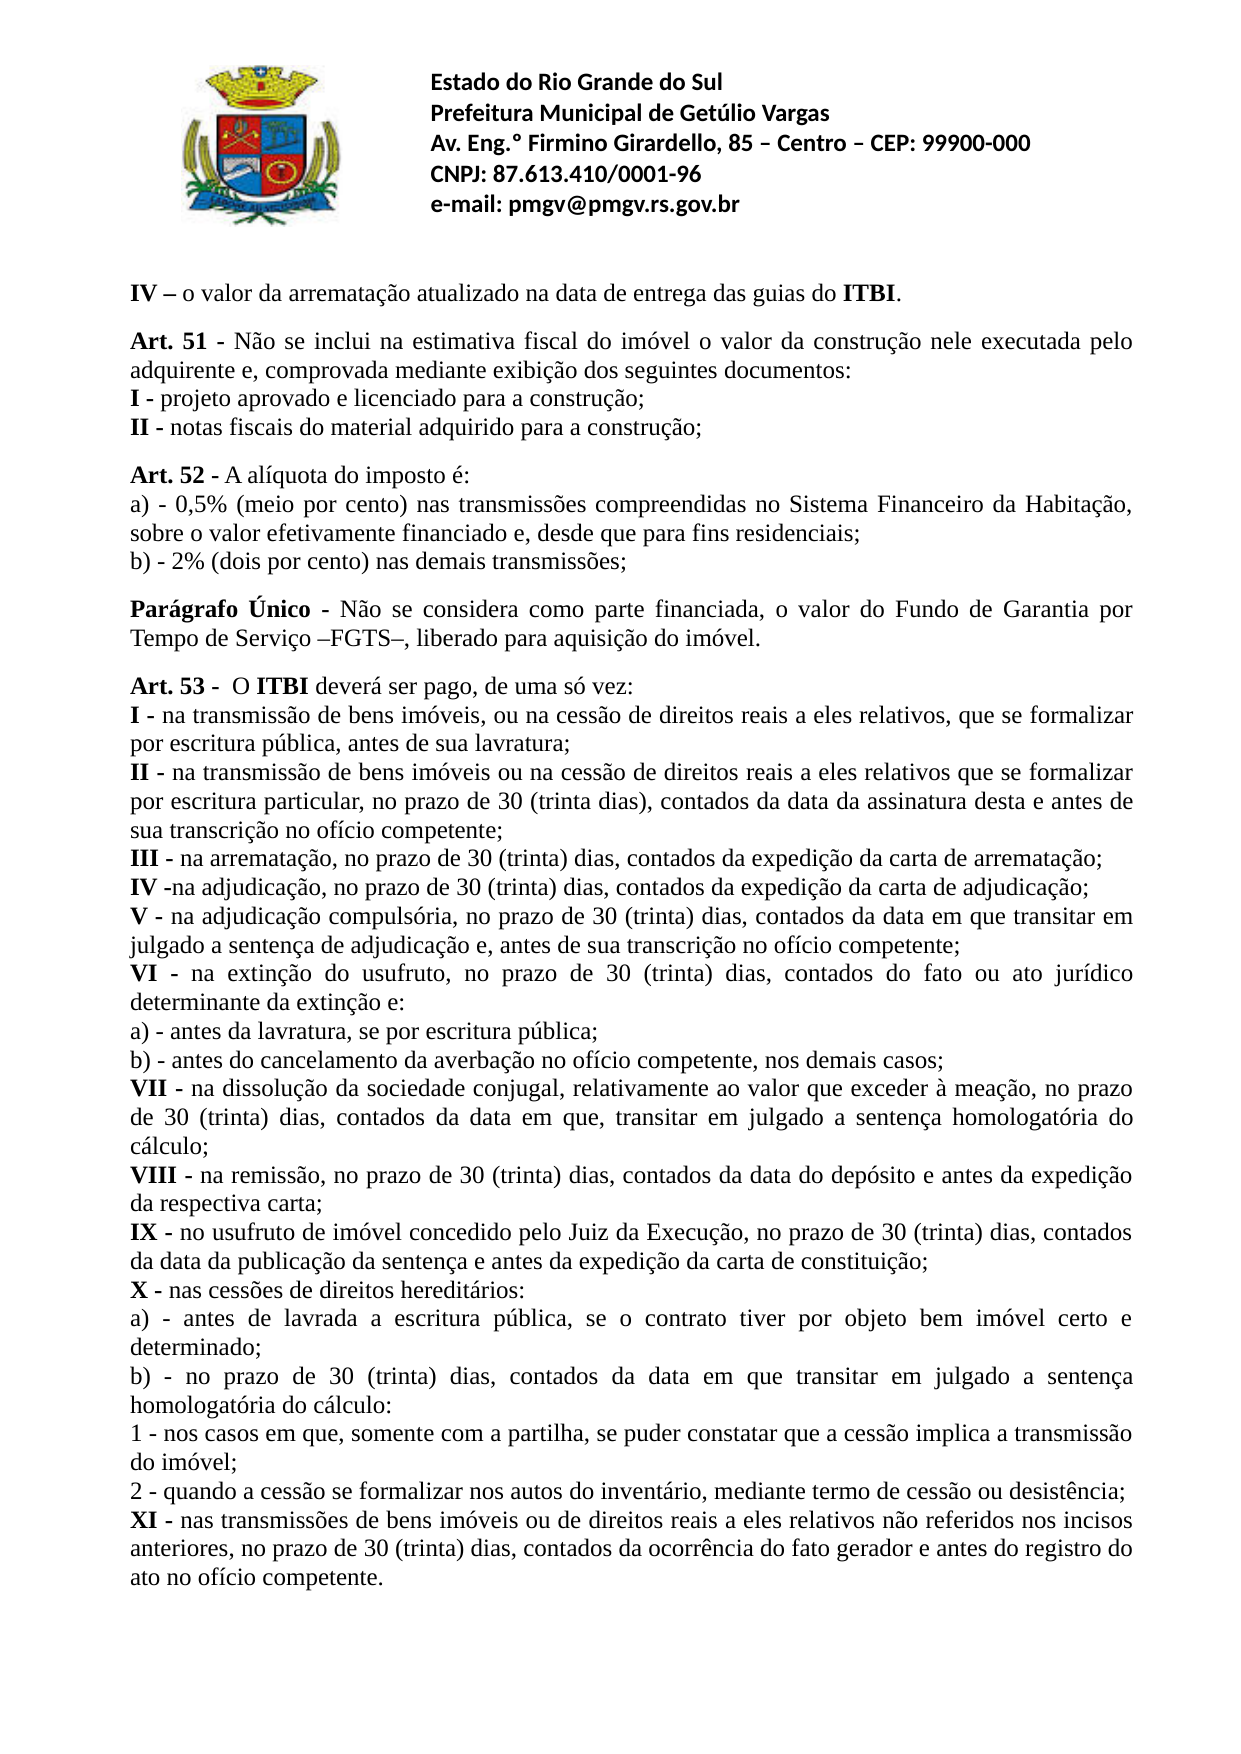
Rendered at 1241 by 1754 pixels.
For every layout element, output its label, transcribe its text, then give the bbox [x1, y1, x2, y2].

text Art. 51 - Não se inclui na estimativa fiscal do imóvel o valor da construção nele executada pelo adquirente e, comprovada mediante exibição dos seguintes documentos: [130, 326, 1134, 383]
text 1 - nos casos em que, somente com a partilha, se puder constatar que a cessão implica a transmissão do imóvel; [130, 1418, 1134, 1476]
text Art. 53 - O ITBI deverá ser pago, de uma só vez: [130, 671, 1134, 700]
picture [181, 65, 343, 227]
text X - nas cessões de direitos hereditários: [130, 1275, 1134, 1303]
text I - na transmissão de bens imóveis, ou na cessão de direitos reais a eles relativos, que se formalizar por escritura pública, antes de sua lavratura; [130, 700, 1134, 757]
text V - na adjudicação compulsória, no prazo de 30 (trinta) dias, contados da data em que transitar em julgado a sentença de adjudicação e, antes de sua transcrição no ofício competente; [130, 901, 1134, 958]
text IV -na adjudicação, no prazo de 30 (trinta) dias, contados da expedição da carta de adjudicação; [130, 872, 1134, 901]
text a) - antes da lavratura, se por escritura pública; [130, 1016, 1134, 1045]
text b) - no prazo de 30 (trinta) dias, contados da data em que transitar em julgado a sentença homologatória do cálculo: [130, 1361, 1134, 1418]
text XI - nas transmissões de bens imóveis ou de direitos reais a eles relativos não referidos nos incisos anteriores, no prazo de 30 (trinta) dias, contados da ocorrência do fato gerador e antes do registro do ato no ofício competente. [130, 1505, 1134, 1591]
text b) - 2% (dois por cento) nas demais transmissões; [130, 546, 1134, 575]
text IX - no usufruto de imóvel concedido pelo Juiz da Execução, no prazo de 30 (trinta) dias, contados da data da publicação da sentença e antes da expedição da carta de constituição; [130, 1217, 1134, 1275]
text Parágrafo Único - Não se considera como parte financiada, o valor do Fundo de Garantia por Tempo de Serviço –FGTS–, liberado para aquisição do imóvel. [130, 594, 1134, 652]
text III - na arrematação, no prazo de 30 (trinta) dias, contados da expedição da carta de arrematação; [130, 843, 1134, 872]
text a) - 0,5% (meio por cento) nas transmissões compreendidas no Sistema Financeiro da Habitação, sobre o valor efetivamente financiado e, desde que para fins residenciais; [130, 489, 1134, 546]
text II - na transmissão de bens imóveis ou na cessão de direitos reais a eles relativos que se formalizar por escritura particular, no prazo de 30 (trinta dias), contados da data da assinatura desta e antes de sua transcrição no ofício competente; [130, 757, 1134, 843]
text VI - na extinção do usufruto, no prazo de 30 (trinta) dias, contados do fato ou ato jurídico determinante da extinção e: [130, 958, 1134, 1016]
text IV – o valor da arrematação atualizado na data de entrega das guias do ITBI. [130, 278, 1134, 307]
text VIII - na remissão, no prazo de 30 (trinta) dias, contados da data do depósito e antes da expedição da respectiva carta; [130, 1160, 1134, 1217]
text a) - antes de lavrada a escritura pública, se o contrato tiver por objeto bem imóvel certo e determinado; [130, 1303, 1134, 1361]
text II - notas fiscais do material adquirido para a construção; [130, 412, 1134, 441]
text 2 - quando a cessão se formalizar nos autos do inventário, mediante termo de cessão ou desistência; [130, 1476, 1134, 1505]
text b) - antes do cancelamento da averbação no ofício competente, nos demais casos; [130, 1045, 1134, 1073]
text Art. 52 - A alíquota do imposto é: [130, 460, 1134, 489]
text VII - na dissolução da sociedade conjugal, relativamente ao valor que exceder à meação, no prazo de 30 (trinta) dias, contados da data em que, transitar em julgado a sentença homologatória do cálculo; [130, 1073, 1134, 1160]
text I - projeto aprovado e licenciado para a construção; [130, 383, 1134, 412]
